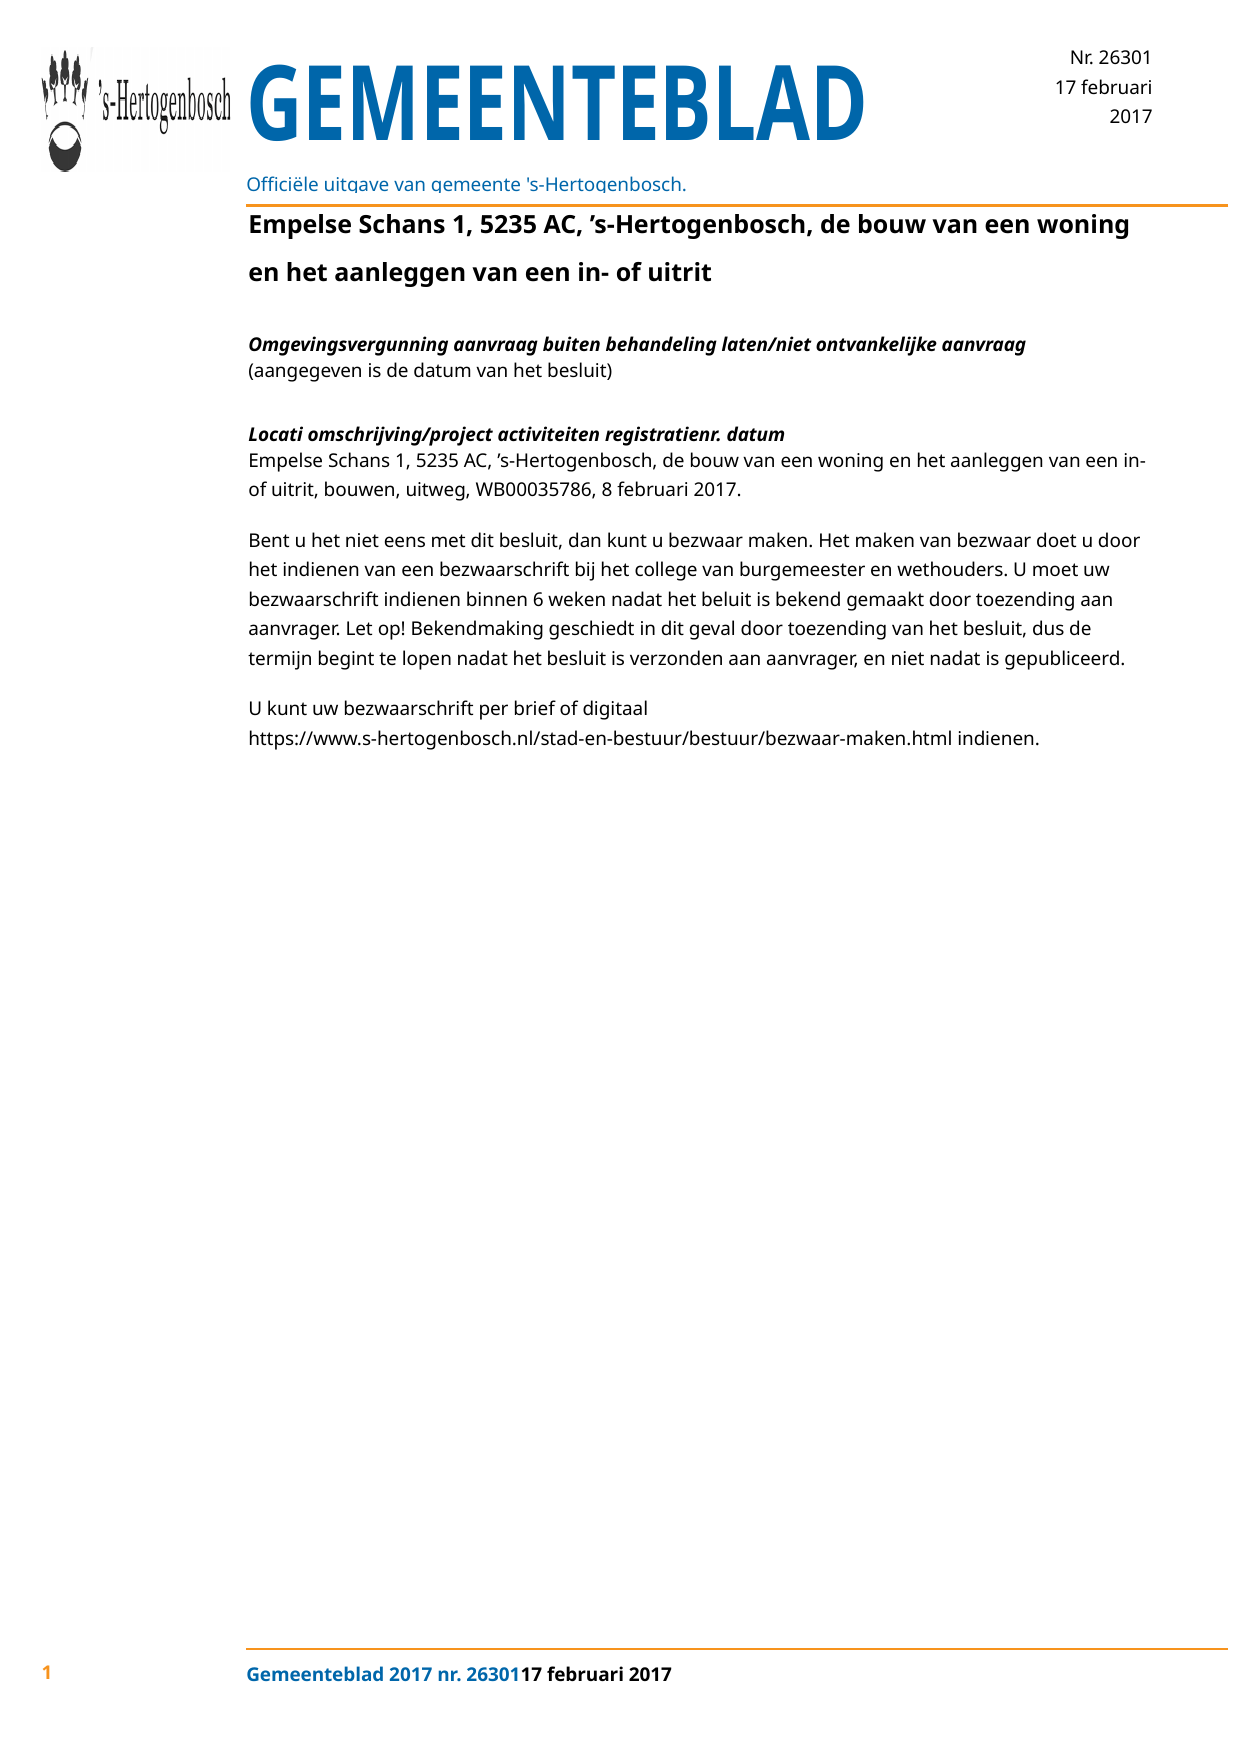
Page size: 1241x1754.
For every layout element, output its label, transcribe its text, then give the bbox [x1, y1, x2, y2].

text Locati omschrijving/project activiteiten registratienr. datum [248, 421, 1152, 447]
picture [41, 47, 231, 172]
text Empelse Schans 1, 5235 AC, ’s-Hertogenbosch, de bouw van een woning en het aanleggen van een in- of uitrit, bouwen, uitweg, WB00035786, 8 februari 2017. [248, 447, 1152, 502]
text Omgevingsvergunning aanvraag buiten behandeling laten/niet ontvankelijke aanvraag [248, 331, 1152, 357]
text (aangegeven is de datum van het besluit) [248, 357, 1152, 383]
text U kunt uw bezwaarschrift per brief of digitaal https://www.s-hertogenbosch.nl/stad-en-bestuur/bestuur/bezwaar-maken.html indienen. [248, 696, 1152, 751]
text Bent u het niet eens met dit besluit, dan kunt u bezwaar maken. Het maken van bezwaar doet u door het indienen van een bezwaarschrift bij het college van burgemeester en wethouders. U moet uw bezwaarschrift indienen binnen 6 weken nadat het beluit is bekend gemaakt door toezending aan aanvrager. Let op! Bekendmaking geschiedt in dit geval door toezending van het besluit, dus de termijn begint te lopen nadat het besluit is verzonden aan aanvrager, en niet nadat is gepubliceerd. [248, 527, 1152, 671]
text Empelse Schans 1, 5235 AC, ’s-Hertogenbosch, de bouw van een woning en het aanleggen van een in- of uitrit [248, 207, 1152, 288]
